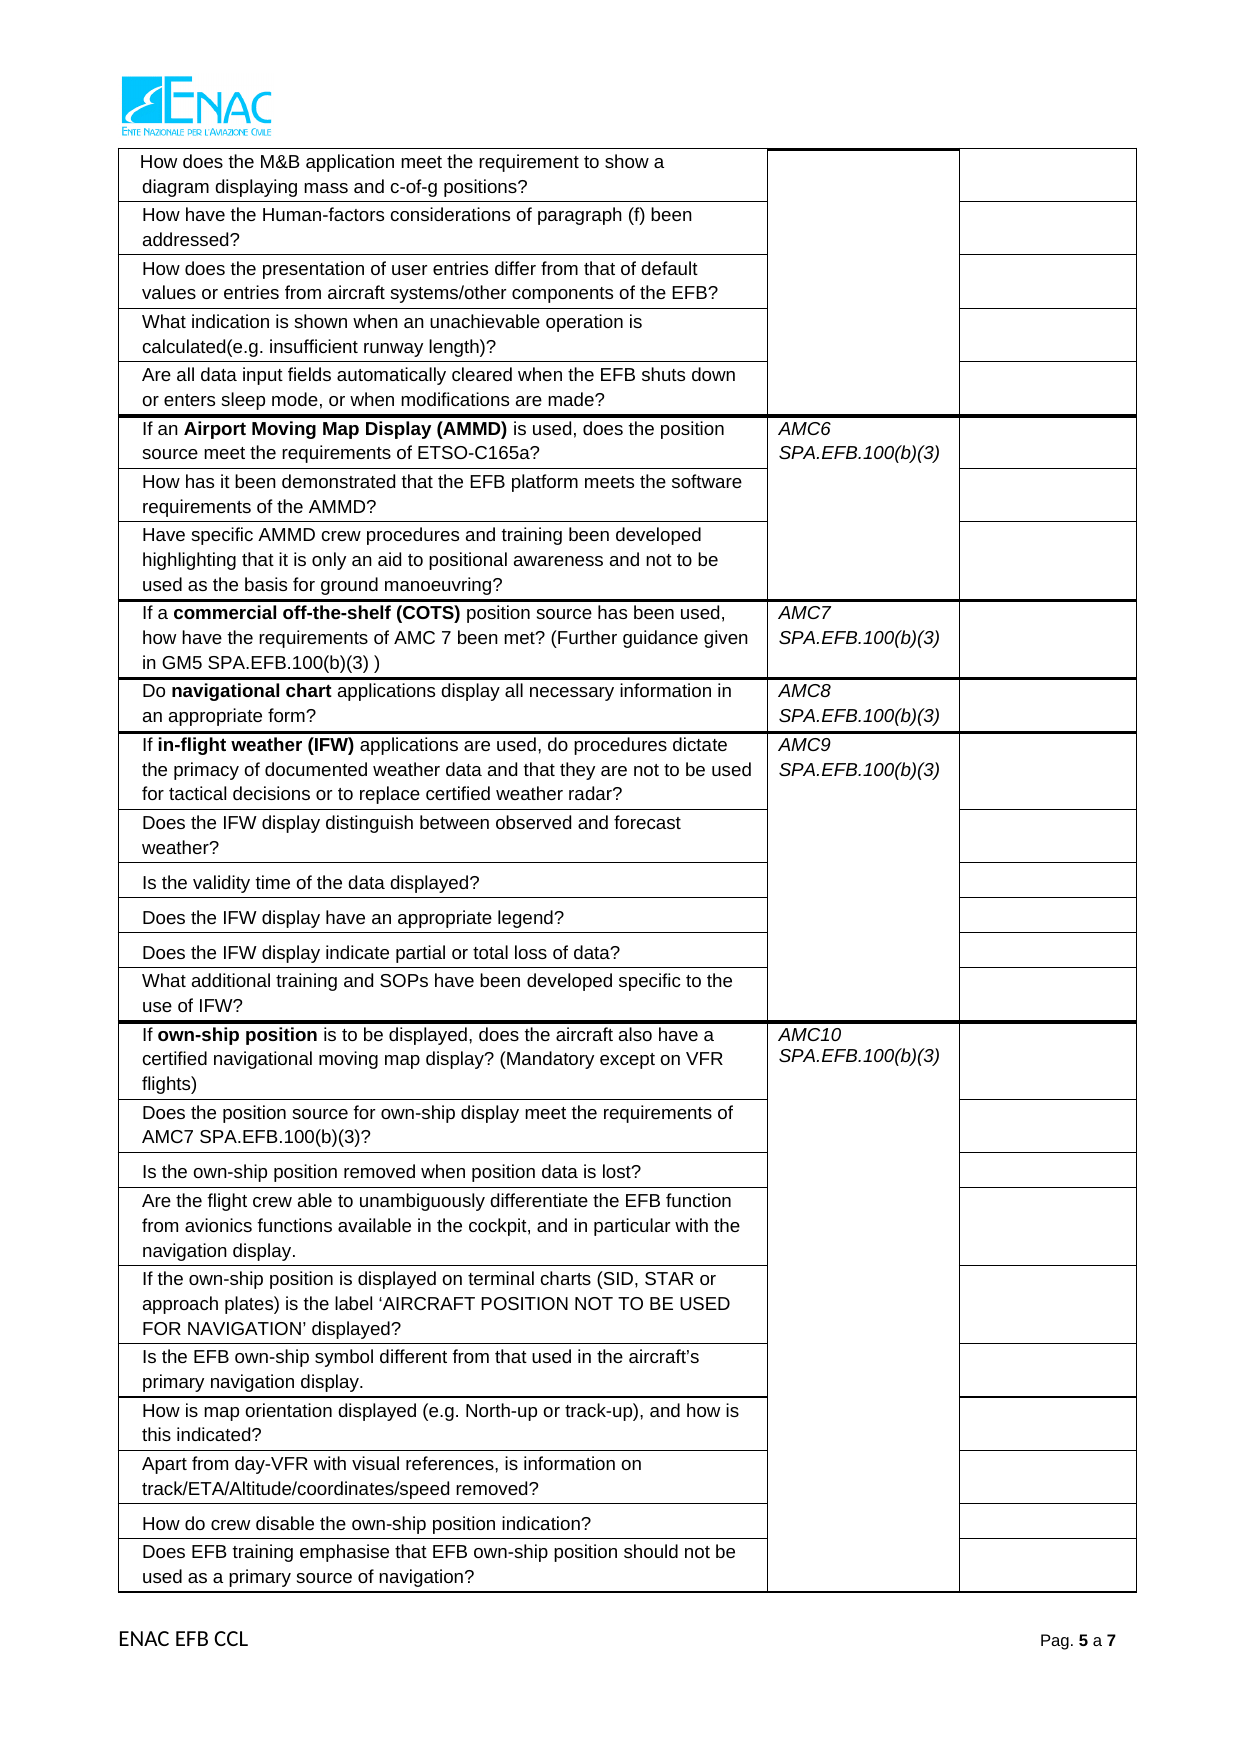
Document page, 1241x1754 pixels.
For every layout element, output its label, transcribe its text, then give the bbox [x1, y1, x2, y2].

table_cell [960, 418, 1136, 468]
table_cell AMC7 SPA.EFB.100(b)(3) [768, 602, 959, 677]
table_cell AMC8 SPA.EFB.100(b)(3) [768, 680, 959, 731]
table_cell AMC10 SPA.EFB.100(b)(3) [768, 1024, 959, 1591]
table_cell How has it been demonstrated that the EFB platform meets the software requirements of the AMMD? [119, 469, 767, 521]
table_cell How does the presentation of user entries differ from that of default values or entries from aircraft systems/other components of the EFB? [119, 255, 767, 308]
table_cell Does EFB training emphasise that EFB own-ship position should not be used as a primary source of navigation? [119, 1539, 767, 1591]
table_cell [960, 1451, 1136, 1503]
table_cell [960, 255, 1136, 308]
table_cell If the own-ship position is displayed on terminal charts (SID, STAR or approach plates) is the label ‘AIRCRAFT POSITION NOT TO BE USED FOR NAVIGATION’ displayed? [119, 1266, 767, 1343]
table_cell AMC6 SPA.EFB.100(b)(3) [768, 418, 959, 599]
table_cell [960, 863, 1136, 897]
table_cell How is map orientation displayed (e.g. North-up or track-up), and how is this indicated? [119, 1398, 767, 1450]
table_cell [960, 522, 1136, 599]
table_cell [960, 1504, 1136, 1538]
table_cell [960, 898, 1136, 932]
table_cell If in-flight weather (IFW) applications are used, do procedures dictate the primacy of documented weather data and that they are not to be used for tactical decisions or to replace certified weather radar? [119, 734, 767, 809]
table_cell If a commercial off-the-shelf (COTS) position source has been used, how have the requirements of AMC 7 been met? (Further guidance given in GM5 SPA.EFB.100(b)(3) ) [119, 602, 767, 677]
table_cell [960, 1344, 1136, 1396]
table_cell Is the own-ship position removed when position data is lost? [119, 1153, 767, 1187]
table_cell How does the M&B application meet the requirement to show a diagram displaying mass and c-of-g positions? [119, 149, 767, 201]
table_cell [960, 1539, 1136, 1591]
table_cell [960, 680, 1136, 731]
table_cell If own-ship position is to be displayed, does the aircraft also have a certified navigational moving map display? (Mandatory except on VFR flights) [119, 1024, 767, 1098]
table_cell Is the EFB own-ship symbol different from that used in the aircraft’s primary navigation display. [119, 1344, 767, 1396]
table_cell Is the validity time of the data displayed? [119, 863, 767, 897]
table_cell How have the Human-factors considerations of paragraph (f) been addressed? [119, 202, 767, 254]
table_cell [960, 309, 1136, 361]
table_cell [768, 151, 959, 414]
table_cell AMC9 SPA.EFB.100(b)(3) [768, 734, 959, 1020]
table_cell What additional training and SOPs have been developed specific to the use of IFW? [119, 968, 767, 1020]
table_cell [960, 1398, 1136, 1450]
table_cell Are all data input fields automatically cleared when the EFB shuts down or enters sleep mode, or when modifications are made? [119, 362, 767, 414]
table_cell [960, 1153, 1136, 1187]
table_cell [960, 149, 1136, 201]
table_cell Are the flight crew able to unambiguously differentiate the EFB function from avionics functions available in the cockpit, and in particular with the navigation display. [119, 1188, 767, 1265]
table_cell [960, 810, 1136, 862]
table_cell [960, 1024, 1136, 1098]
table_cell If an Airport Moving Map Display (AMMD) is used, does the position source meet the requirements of ETSO-C165a? [119, 418, 767, 468]
table_cell [960, 1100, 1136, 1152]
table_cell Do navigational chart applications display all necessary information in an appropriate form? [119, 680, 767, 731]
table_cell [960, 734, 1136, 809]
table_cell What indication is shown when an unachievable operation is calculated(e.g. insufficient runway length)? [119, 309, 767, 361]
table_cell [960, 202, 1136, 254]
table_cell [960, 1188, 1136, 1265]
table_cell How do crew disable the own-ship position indication? [119, 1504, 767, 1538]
table_cell [960, 933, 1136, 967]
table_cell [960, 602, 1136, 677]
table_cell [960, 469, 1136, 521]
table_cell [960, 968, 1136, 1020]
table_cell Apart from day-VFR with visual references, is information on track/ETA/Altitude/coordinates/speed removed? [119, 1451, 767, 1503]
table_cell [960, 362, 1136, 414]
table_cell Does the IFW display have an appropriate legend? [119, 898, 767, 932]
table_cell Have specific AMMD crew procedures and training been developed highlighting that it is only an aid to positional awareness and not to be used as the basis for ground manoeuvring? [119, 522, 767, 599]
table_cell Does the position source for own-ship display meet the requirements of AMC7 SPA.EFB.100(b)(3)? [119, 1100, 767, 1152]
table_cell Does the IFW display distinguish between observed and forecast weather? [119, 810, 767, 862]
table_cell [960, 1266, 1136, 1343]
table_cell Does the IFW display indicate partial or total loss of data? [119, 933, 767, 967]
